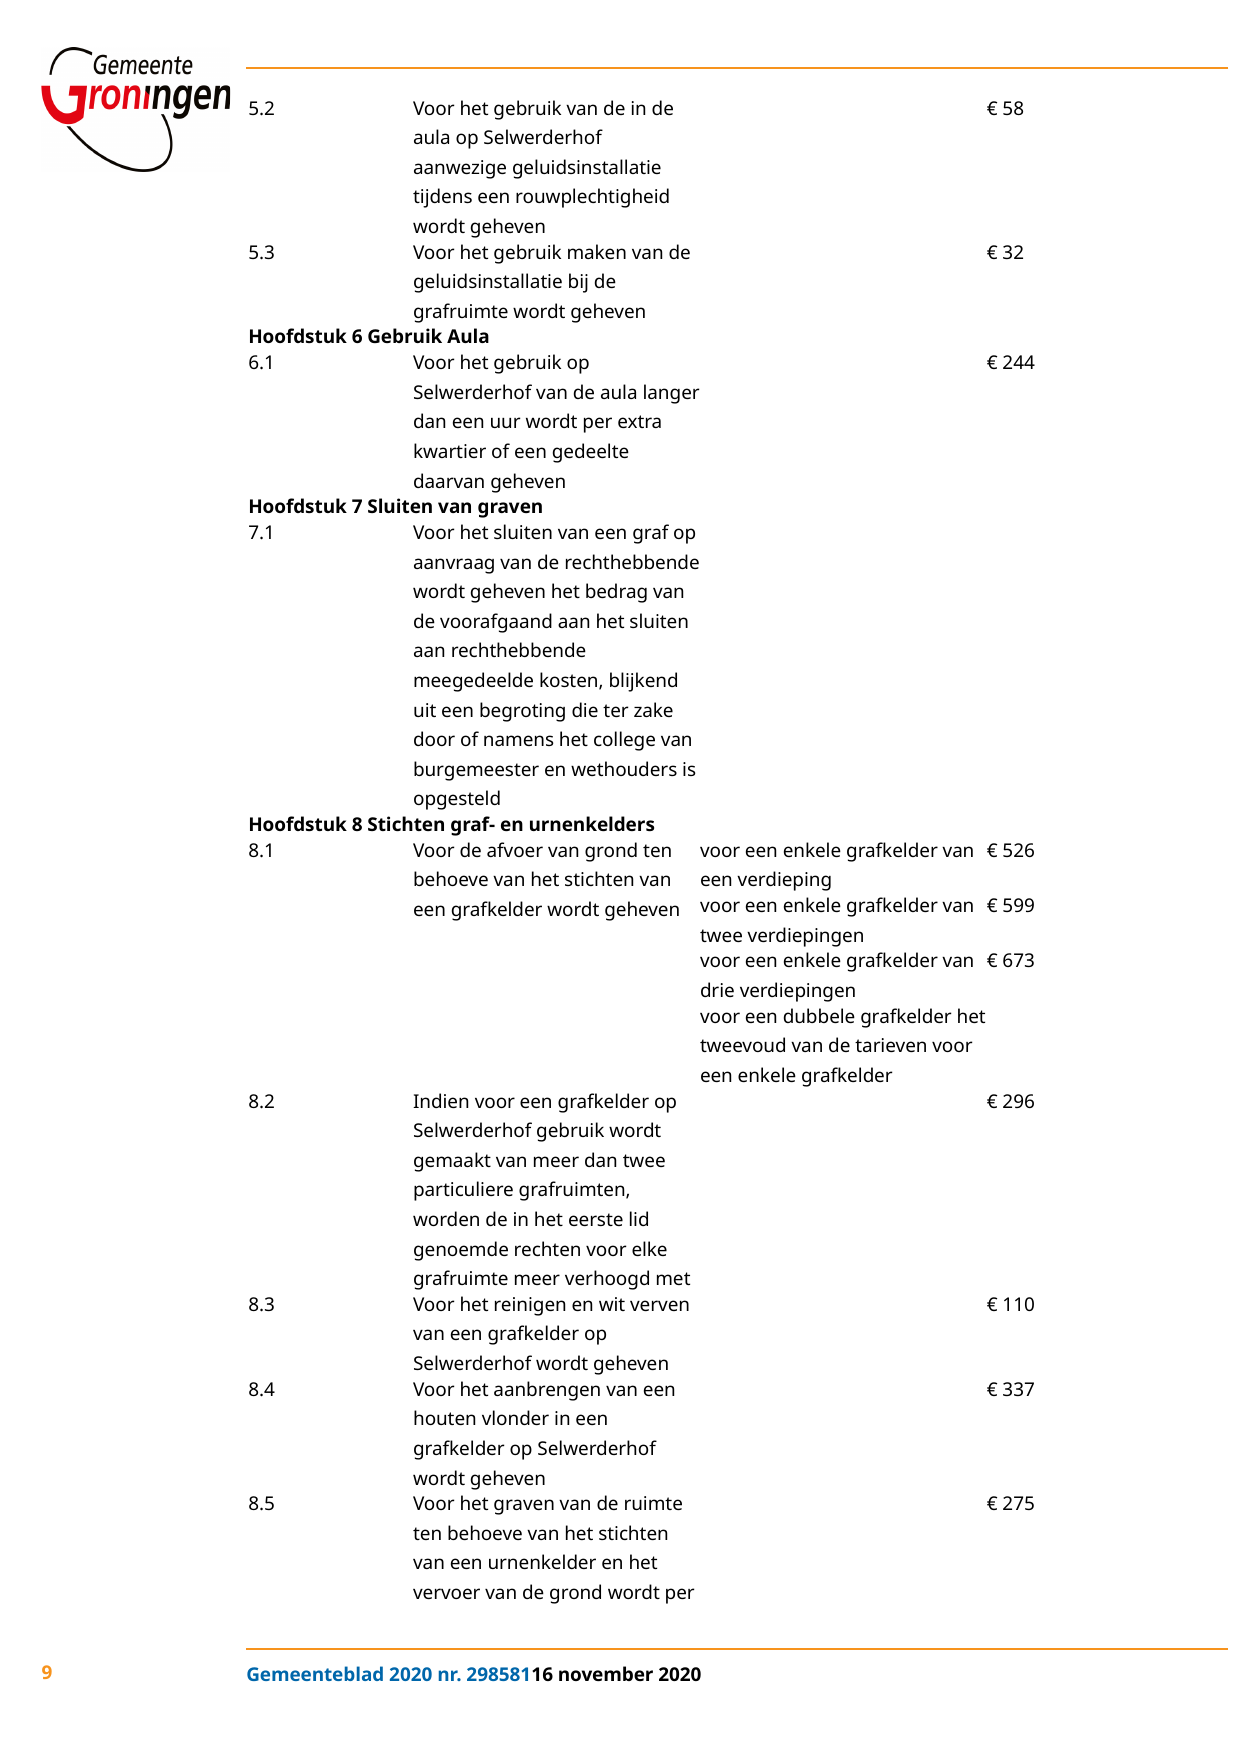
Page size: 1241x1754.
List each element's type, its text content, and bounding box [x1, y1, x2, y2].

table_cell [987, 1003, 1152, 1088]
table_cell Voor het sluiten van een graf op aanvraag van de rechthebbende wordt geheven het bedrag van de voorafgaand aan het sluiten aan rechthebbende meegedeelde kosten, blijkend uit een begroting die ter zake door of namens het college van burgemeester en wethouders is opgesteld [413, 519, 700, 811]
table_cell voor een enkele grafkelder van een verdieping [700, 837, 987, 892]
table_cell 6.1 [248, 350, 413, 493]
table_cell Hoofdstuk 8 Stichten graf- en urnenkelders [248, 811, 1152, 837]
table_cell Hoofdstuk 7 Sluiten van graven [248, 494, 1152, 519]
table_cell [700, 1490, 987, 1605]
table_cell € 32 [987, 239, 1152, 324]
table_cell [700, 1376, 987, 1490]
table_cell Voor het aanbrengen van een houten vlonder in een grafkelder op Selwerderhof wordt geheven [413, 1376, 700, 1490]
table_cell € 673 [987, 948, 1152, 1003]
table_cell voor een dubbele grafkelder het tweevoud van de tarieven voor een enkele grafkelder [700, 1003, 987, 1088]
table_cell voor een enkele grafkelder van twee verdiepingen [700, 892, 987, 948]
table_cell voor een enkele grafkelder van drie verdiepingen [700, 948, 987, 1003]
table_cell Voor de afvoer van grond ten behoeve van het stichten van een grafkelder wordt geheven [413, 837, 700, 1088]
table_cell [700, 95, 987, 239]
table_cell [987, 519, 1152, 811]
table_cell € 275 [987, 1490, 1152, 1605]
table_cell [700, 239, 987, 324]
table_cell [700, 350, 987, 493]
table_cell € 599 [987, 892, 1152, 948]
table_cell € 337 [987, 1376, 1152, 1490]
table_cell 7.1 [248, 519, 413, 811]
table_cell € 526 [987, 837, 1152, 892]
table_cell € 244 [987, 350, 1152, 493]
table_cell 8.2 [248, 1088, 413, 1291]
table_cell Hoofdstuk 6 Gebruik Aula [248, 324, 1152, 349]
table_cell 8.1 [248, 837, 413, 1088]
table_cell Voor het gebruik van de in de aula op Selwerderhof aanwezige geluidsinstallatie tijdens een rouwplechtigheid wordt geheven [413, 95, 700, 239]
table_cell 5.3 [248, 239, 413, 324]
table_cell 8.5 [248, 1490, 413, 1605]
table_cell Indien voor een grafkelder op Selwerderhof gebruik wordt gemaakt van meer dan twee particuliere grafruimten, worden de in het eerste lid genoemde rechten voor elke grafruimte meer verhoogd met [413, 1088, 700, 1291]
table_cell [700, 1088, 987, 1291]
table_cell [700, 519, 987, 811]
picture [41, 47, 231, 172]
table_cell 8.3 [248, 1291, 413, 1376]
table_cell Voor het gebruik maken van de geluidsinstallatie bij de grafruimte wordt geheven [413, 239, 700, 324]
table_cell [700, 1291, 987, 1376]
table_cell Voor het graven van de ruimte ten behoeve van het stichten van een urnenkelder en het vervoer van de grond wordt per [413, 1490, 700, 1605]
table_cell € 296 [987, 1088, 1152, 1291]
table_cell 8.4 [248, 1376, 413, 1490]
table_cell Voor het reinigen en wit verven van een grafkelder op Selwerderhof wordt geheven [413, 1291, 700, 1376]
table_cell Voor het gebruik op Selwerderhof van de aula langer dan een uur wordt per extra kwartier of een gedeelte daarvan geheven [413, 350, 700, 493]
table_cell € 110 [987, 1291, 1152, 1376]
table_cell 5.2 [248, 95, 413, 239]
table_cell € 58 [987, 95, 1152, 239]
